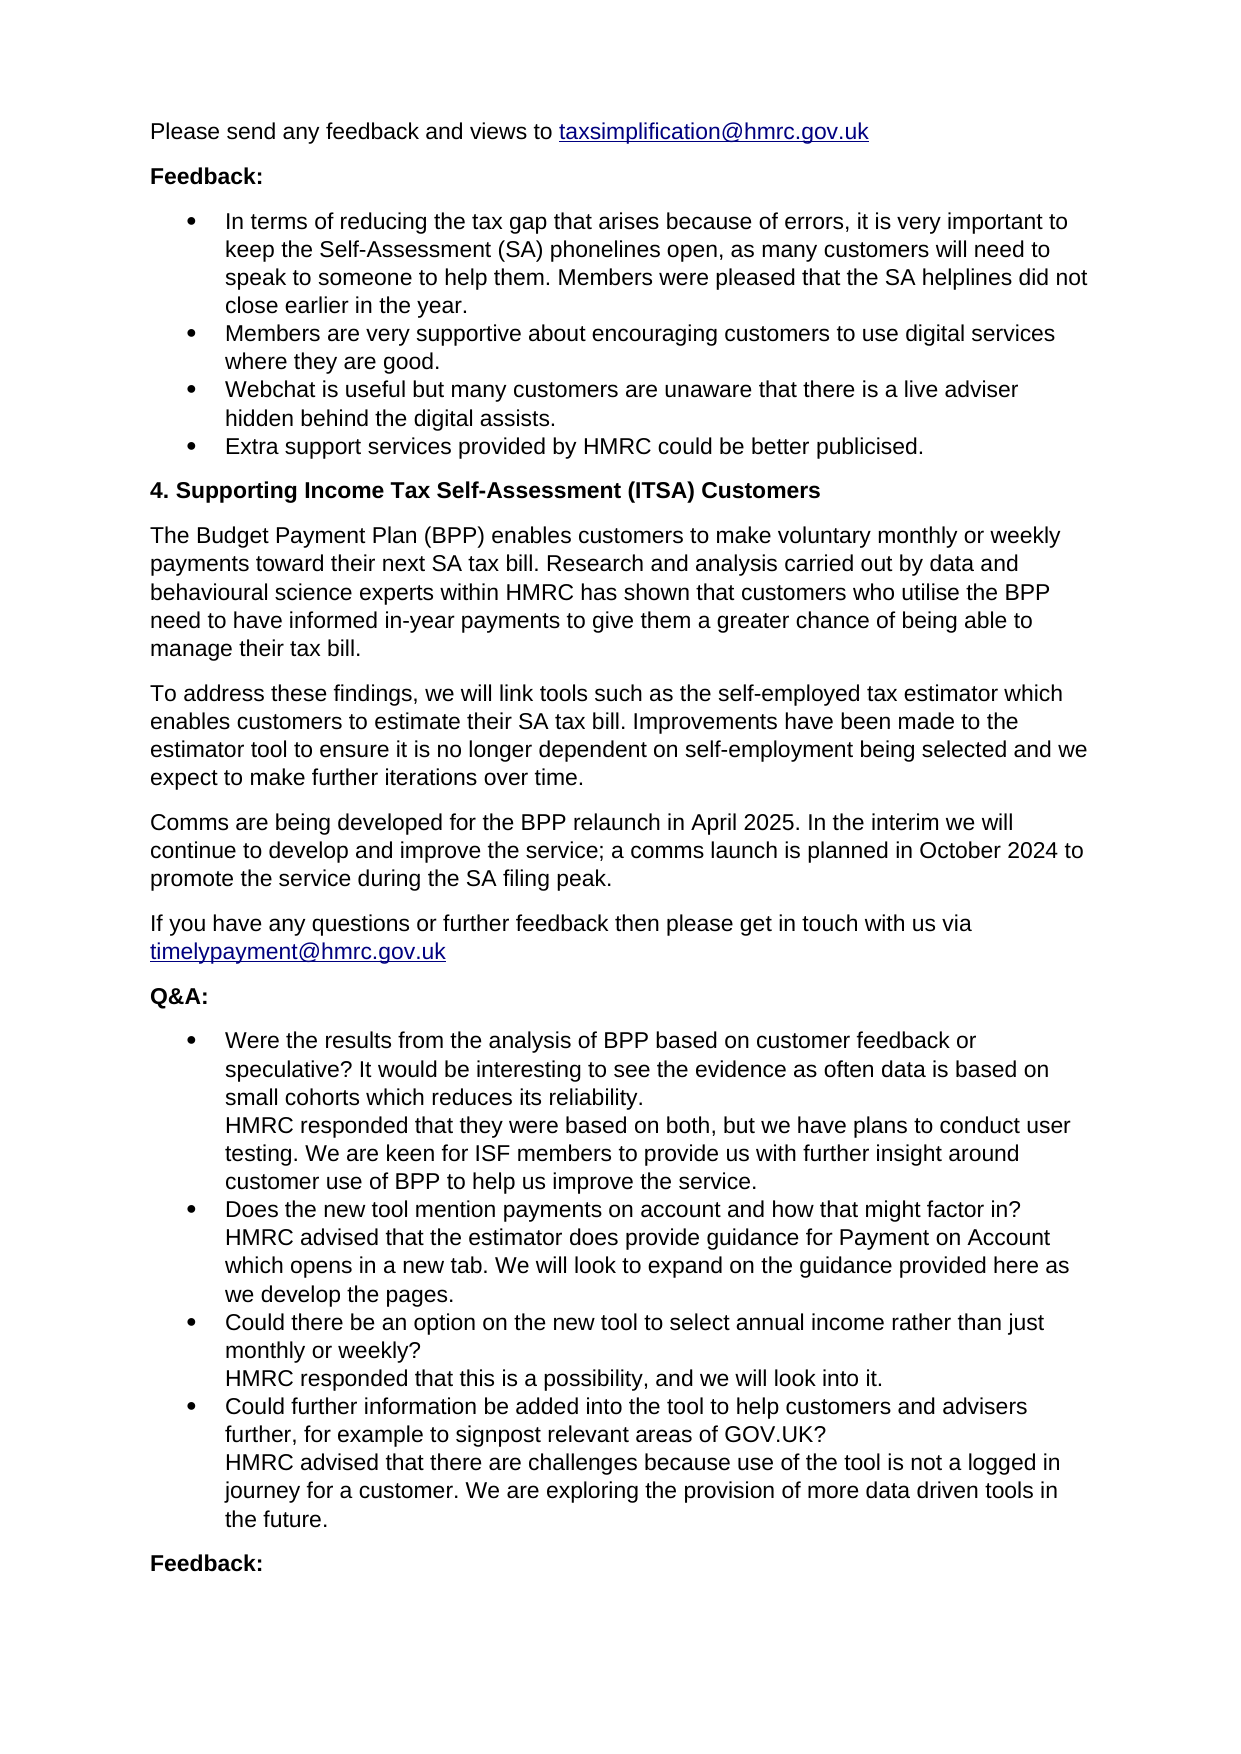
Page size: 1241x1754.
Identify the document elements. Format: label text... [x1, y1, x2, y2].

list Members are very supportive about encouraging customers to use digital services where they are good. [187, 320, 1090, 375]
text Q&A: [150, 983, 1090, 1009]
list In terms of reducing the tax gap that arises because of errors, it is very important to keep the Self-Assessment (SA) phonelines open, as many customers will need to speak to someone to help them. Members were pleased that the SA helplines did not close earlier in the year. [187, 208, 1090, 318]
list Webchat is useful but many customers are unaware that there is a live adviser hidden behind the digital assists. [187, 376, 1090, 431]
list Does the new tool mention payments on account and how that might factor in? [187, 1196, 1090, 1223]
list HMRC advised that there are challenges because use of the tool is not a logged in journey for a customer. We are exploring the provision of more data driven tools in the future. [225, 1449, 1090, 1532]
list HMRC responded that they were based on both, but we have plans to conduct user testing. We are keen for ISF members to provide us with further insight around customer use of BPP to help us improve the service. [225, 1112, 1090, 1194]
list Were the results from the analysis of BPP based on customer feedback or speculative? It would be interesting to see the evidence as often data is based on small cohorts which reduces its reliability. [187, 1027, 1090, 1110]
text To address these findings, we will link tools such as the self-employed tax estimator which enables customers to estimate their SA tax bill. Improvements have been made to the estimator tool to ensure it is no longer dependent on self-employment being selected and we expect to make further iterations over time. [150, 679, 1090, 790]
text 4. Supporting Income Tax Self-Assessment (ITSA) Customers [150, 477, 1090, 504]
text Comms are being developed for the BPP relaunch in April 2025. In the interim we will continue to develop and improve the service; a comms launch is planned in October 2024 to promote the service during the SA filing peak. [150, 809, 1090, 891]
list Could there be an option on the new tool to select annual income rather than just monthly or weekly? [187, 1309, 1090, 1363]
text Feedback: [150, 1550, 1090, 1577]
text Please send any feedback and views to taxsimplification@hmrc.gov.uk [150, 118, 1090, 144]
list HMRC responded that this is a possibility, and we will look into it. [225, 1365, 1090, 1391]
list Could further information be added into the tool to help customers and advisers further, for example to signpost relevant areas of GOV.UK? [187, 1393, 1090, 1448]
text The Budget Payment Plan (BPP) enables customers to make voluntary monthly or weekly payments toward their next SA tax bill. Research and analysis carried out by data and behavioural science experts within HMRC has shown that customers who utilise the BPP need to have informed in-year payments to give them a greater chance of being able to manage their tax bill. [150, 522, 1090, 661]
text Feedback: [150, 163, 1090, 189]
list Extra support services provided by HMRC could be better publicised. [187, 433, 1090, 459]
text If you have any questions or further feedback then please get in touch with us via timelypayment@hmrc.gov.uk [150, 910, 1090, 964]
list HMRC advised that the estimator does provide guidance for Payment on Account which opens in a new tab. We will look to expand on the guidance provided here as we develop the pages. [225, 1224, 1090, 1307]
